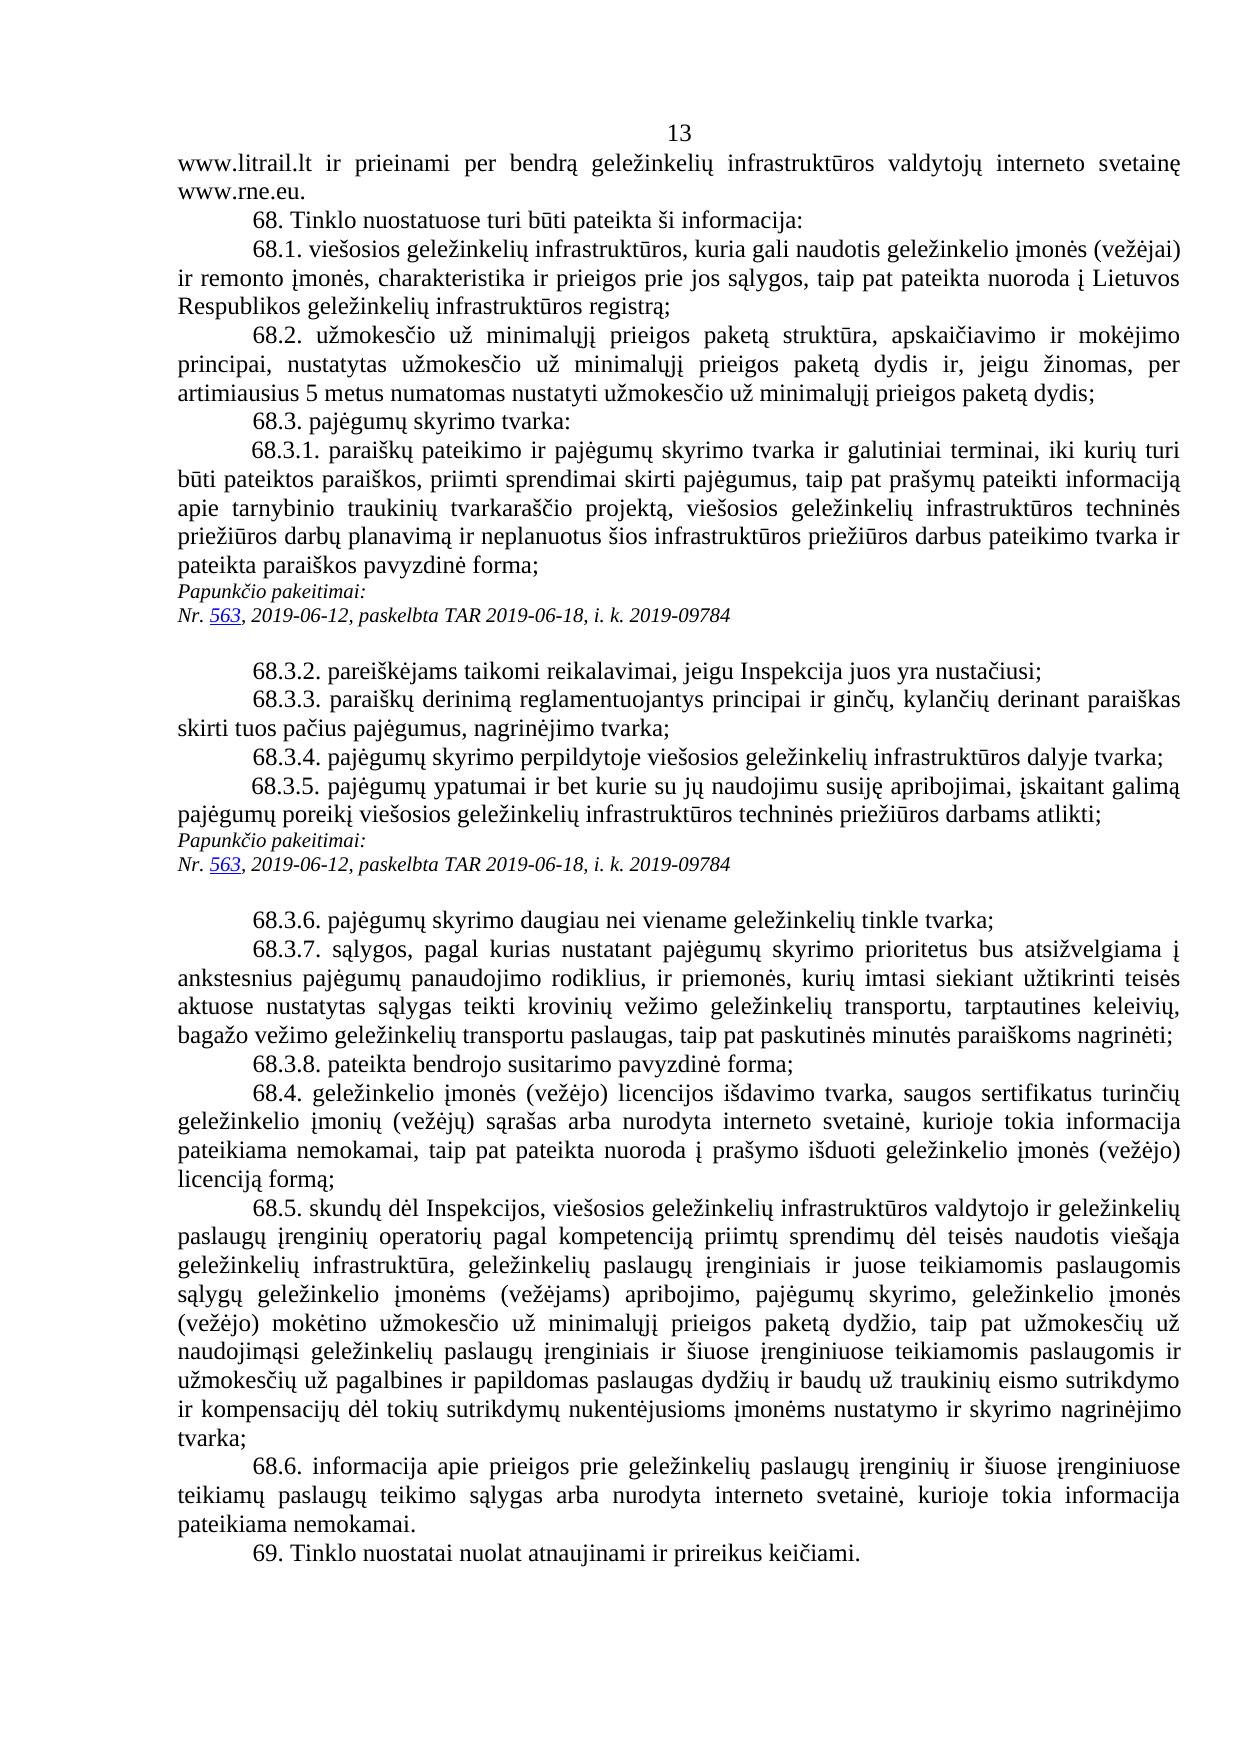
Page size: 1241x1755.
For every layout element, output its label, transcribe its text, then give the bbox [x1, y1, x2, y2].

text Nr. 563, 2019-06-12, paskelbta TAR 2019-06-18, i. k. 2019-09784 [177, 852, 1181, 876]
text www.litrail.lt ir prieinami per bendrą geležinkelių infrastruktūros valdytojų interneto svetainę www.rne.eu. [177, 148, 1181, 205]
text 68.3.8. pateikta bendrojo susitarimo pavyzdinė forma; [177, 1049, 1181, 1078]
text Papunkčio pakeitimai: [177, 828, 1181, 852]
text Papunkčio pakeitimai: [177, 579, 1181, 603]
text 68.3.2. pareiškėjams taikomi reikalavimai, jeigu Inspekcija juos yra nustačiusi; [177, 656, 1181, 684]
text Nr. 563, 2019-06-12, paskelbta TAR 2019-06-18, i. k. 2019-09784 [177, 603, 1181, 627]
text 68.3.7. sąlygos, pagal kurias nustatant pajėgumų skyrimo prioritetus bus atsižvelgiama į ankstesnius pajėgumų panaudojimo rodiklius, ir priemonės, kurių imtasi siekiant užtikrinti teisės aktuose nustatytas sąlygas teikti krovinių vežimo geležinkelių transportu, tarptautines keleivių, bagažo vežimo geležinkelių transportu paslaugas, taip pat paskutinės minutės paraiškoms nagrinėti; [177, 934, 1181, 1049]
text 68.4. geležinkelio įmonės (vežėjo) licencijos išdavimo tvarka, saugos sertifikatus turinčių geležinkelio įmonių (vežėjų) sąrašas arba nurodyta interneto svetainė, kurioje tokia informacija pateikiama nemokamai, taip pat pateikta nuoroda į prašymo išduoti geležinkelio įmonės (vežėjo) licenciją formą; [177, 1078, 1181, 1193]
text 68.6. informacija apie prieigos prie geležinkelių paslaugų įrenginių ir šiuose įrenginiuose teikiamų paslaugų teikimo sąlygas arba nurodyta interneto svetainė, kurioje tokia informacija pateikiama nemokamai. [177, 1451, 1181, 1538]
text 68.3.5. pajėgumų ypatumai ir bet kurie su jų naudojimu susiję apribojimai, įskaitant galimą pajėgumų poreikį viešosios geležinkelių infrastruktūros techninės priežiūros darbams atlikti; [177, 771, 1181, 828]
text 68.3.3. paraiškų derinimą reglamentuojantys principai ir ginčų, kylančių derinant paraiškas skirti tuos pačius pajėgumus, nagrinėjimo tvarka; [177, 684, 1181, 742]
text 68. Tinklo nuostatuose turi būti pateikta ši informacija: [177, 205, 1181, 234]
text 68.3. pajėgumų skyrimo tvarka: [177, 406, 1181, 435]
text 68.3.4. pajėgumų skyrimo perpildytoje viešosios geležinkelių infrastruktūros dalyje tvarka; [177, 742, 1181, 771]
text 68.1. viešosios geležinkelių infrastruktūros, kuria gali naudotis geležinkelio įmonės (vežėjai) ir remonto įmonės, charakteristika ir prieigos prie jos sąlygos, taip pat pateikta nuoroda į Lietuvos Respublikos geležinkelių infrastruktūros registrą; [177, 234, 1181, 320]
text 68.3.1. paraiškų pateikimo ir pajėgumų skyrimo tvarka ir galutiniai terminai, iki kurių turi būti pateiktos paraiškos, priimti sprendimai skirti pajėgumus, taip pat prašymų pateikti informaciją apie tarnybinio traukinių tvarkaraščio projektą, viešosios geležinkelių infrastruktūros techninės priežiūros darbų planavimą ir neplanuotus šios infrastruktūros priežiūros darbus pateikimo tvarka ir pateikta paraiškos pavyzdinė forma; [177, 435, 1181, 579]
text 68.5. skundų dėl Inspekcijos, viešosios geležinkelių infrastruktūros valdytojo ir geležinkelių paslaugų įrenginių operatorių pagal kompetenciją priimtų sprendimų dėl teisės naudotis viešąja geležinkelių infrastruktūra, geležinkelių paslaugų įrenginiais ir juose teikiamomis paslaugomis sąlygų geležinkelio įmonėms (vežėjams) apribojimo, pajėgumų skyrimo, geležinkelio įmonės (vežėjo) mokėtino užmokesčio už minimalųjį prieigos paketą dydžio, taip pat užmokesčių už naudojimąsi geležinkelių paslaugų įrenginiais ir šiuose įrenginiuose teikiamomis paslaugomis ir užmokesčių už pagalbines ir papildomas paslaugas dydžių ir baudų už traukinių eismo sutrikdymo ir kompensacijų dėl tokių sutrikdymų nukentėjusioms įmonėms nustatymo ir skyrimo nagrinėjimo tvarka; [177, 1193, 1181, 1451]
text 69. Tinklo nuostatai nuolat atnaujinami ir prireikus keičiami. [177, 1538, 1181, 1566]
text 68.3.6. pajėgumų skyrimo daugiau nei viename geležinkelių tinkle tvarka; [177, 905, 1181, 934]
text 68.2. užmokesčio už minimalųjį prieigos paketą struktūra, apskaičiavimo ir mokėjimo principai, nustatytas užmokesčio už minimalųjį prieigos paketą dydis ir, jeigu žinomas, per artimiausius 5 metus numatomas nustatyti užmokesčio už minimalųjį prieigos paketą dydis; [177, 320, 1181, 406]
